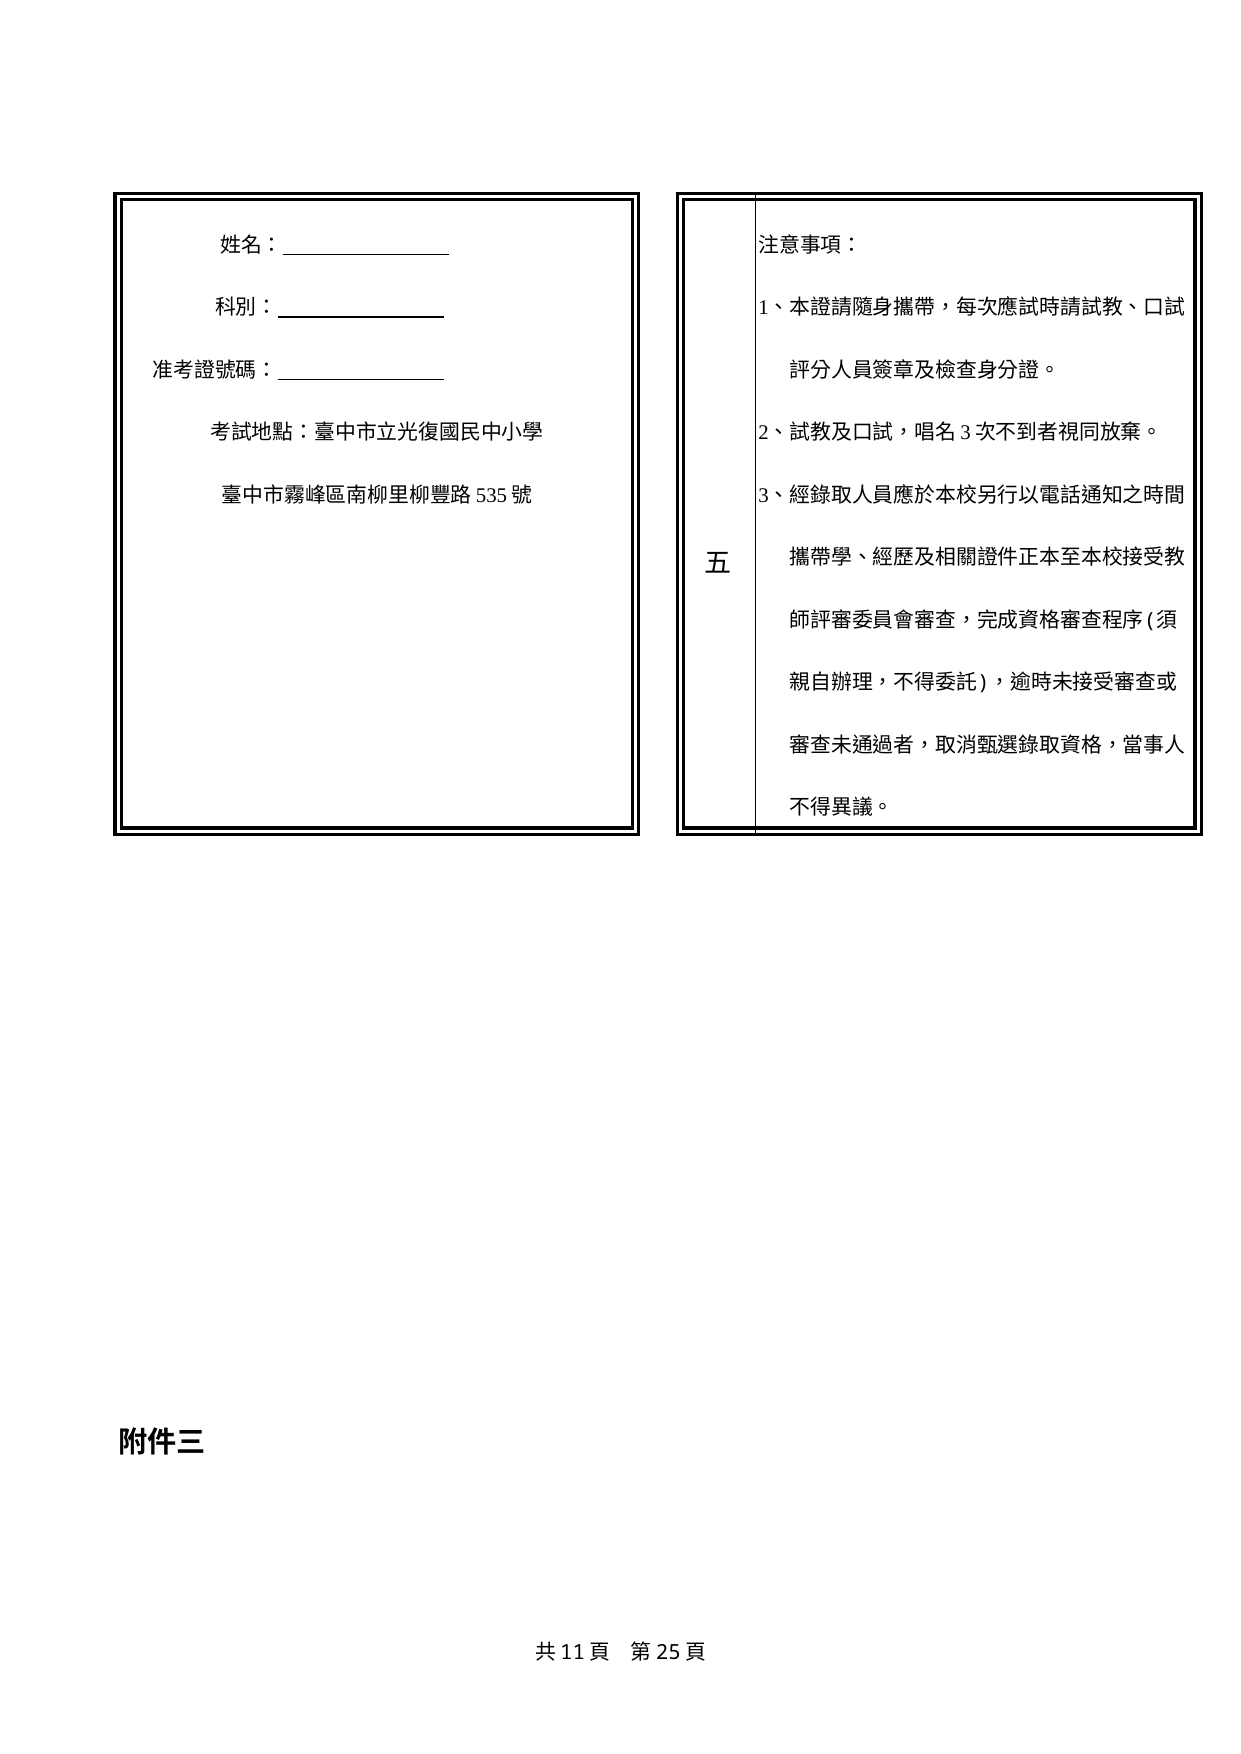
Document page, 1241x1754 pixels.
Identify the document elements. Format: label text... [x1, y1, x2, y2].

table_header 五 [680, 195, 755, 826]
table_header 姓名： 科別： 准考證號碼： 考試地點：臺中市立光復國民中小學 臺中市霧峰區南柳里柳豐路535號 [118, 195, 635, 826]
text 附件三 [118, 1398, 1122, 1461]
table_cell 注意事項： 1、本證請隨身攜帶，每次應試時請試教、口試評分人員簽章及檢查身分證。 2、試教及口試，唱名3次不到者視同放棄。 3、經錄取人員應於本校另行以電話通知之時間攜帶學、經歷及相關證件正本至本校接受教師評審委員會審查，完成資格審查程序(須親自辦理，不得委託)，逾時未接受審查或審查未通過者，取消甄選錄取資格，當事人不得異議。 [756, 195, 1198, 826]
table_header [640, 192, 676, 826]
